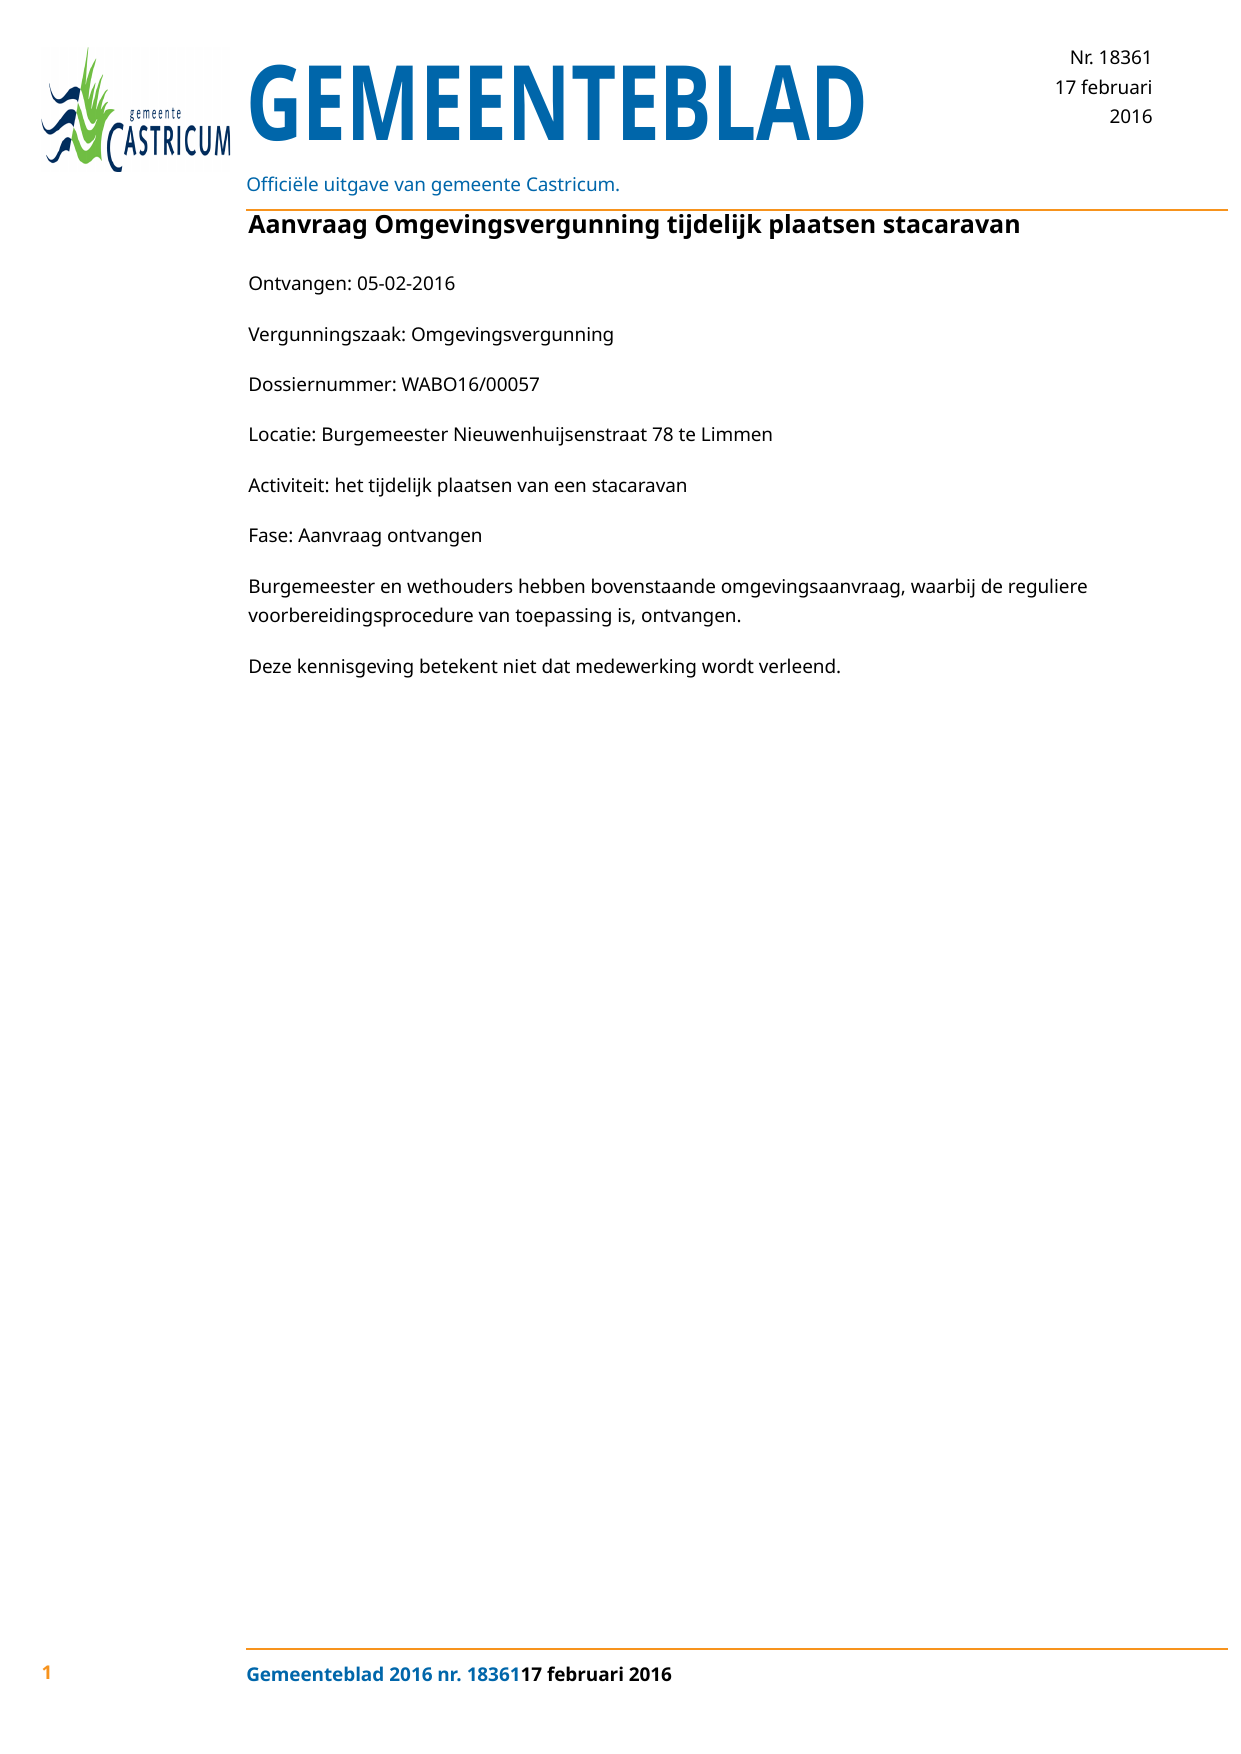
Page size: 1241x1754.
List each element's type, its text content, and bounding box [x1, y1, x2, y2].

text Burgemeester en wethouders hebben bovenstaande omgevingsaanvraag, waarbij de reguliere voorbereidingsprocedure van toepassing is, ontvangen. [248, 573, 1152, 628]
text Activiteit: het tijdelijk plaatsen van een stacaravan [248, 472, 1152, 498]
text Locatie: Burgemeester Nieuwenhuijsenstraat 78 te Limmen [248, 422, 1152, 447]
text Fase: Aanvraag ontvangen [248, 522, 1152, 548]
text Aanvraag Omgevingsvergunning tijdelijk plaatsen stacaravan [248, 211, 1152, 241]
text Deze kennisgeving betekent niet dat medewerking wordt verleend. [248, 653, 1152, 678]
text Dossiernummer: WABO16/00057 [248, 371, 1152, 397]
text Vergunningszaak: Omgevingsvergunning [248, 321, 1152, 346]
text Ontvangen: 05-02-2016 [248, 270, 1152, 296]
picture [41, 47, 231, 172]
